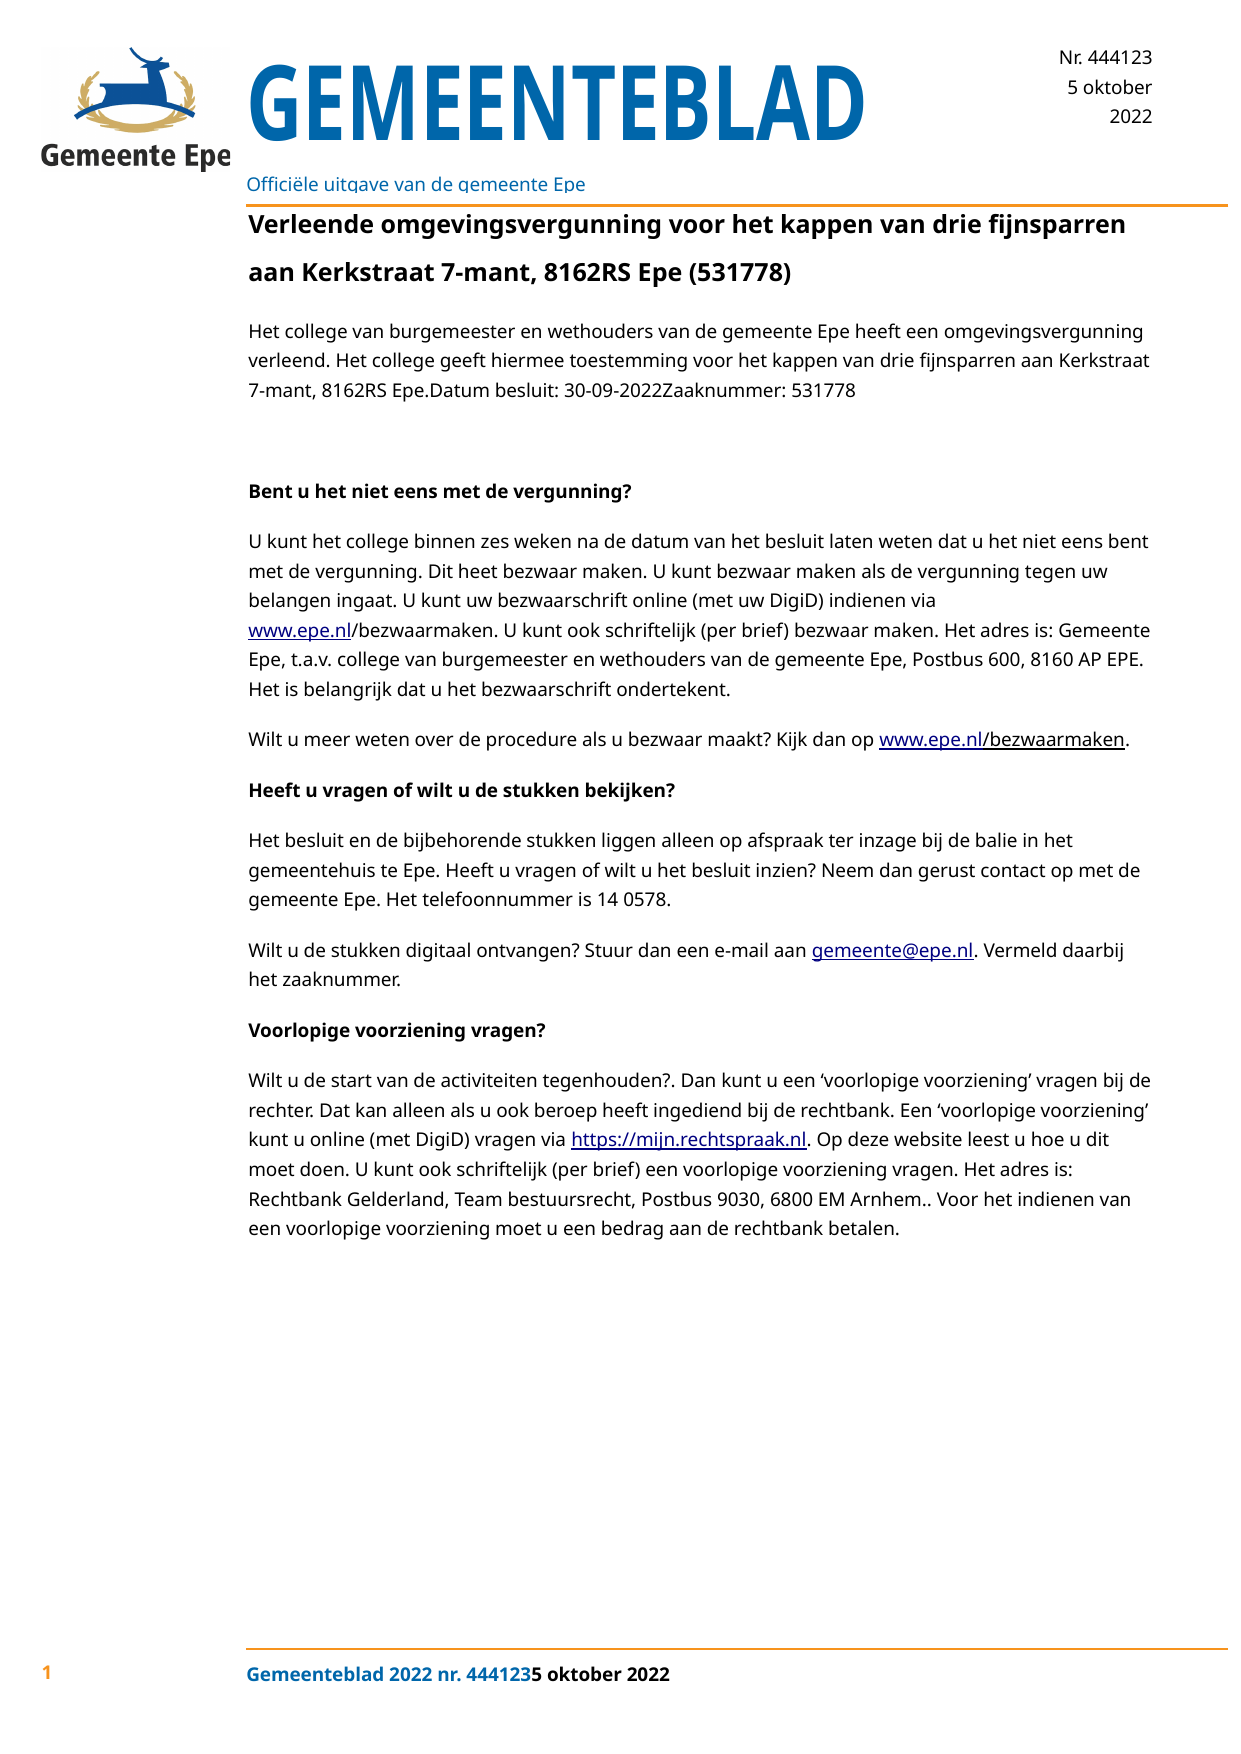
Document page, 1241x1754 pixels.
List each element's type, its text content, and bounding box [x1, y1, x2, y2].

text Wilt u meer weten over de procedure als u bezwaar maakt? Kijk dan op www.epe.nl/bezwaarmaken. [248, 727, 1152, 752]
text U kunt het college binnen zes weken na de datum van het besluit laten weten dat u het niet eens bent met de vergunning. Dit heet bezwaar maken. U kunt bezwaar maken als de vergunning tegen uw belangen ingaat. U kunt uw bezwaarschrift online (met uw DigiD) indienen via www.epe.nl/bezwaarmaken. U kunt ook schriftelijk (per brief) bezwaar maken. Het adres is: Gemeente Epe, t.a.v. college van burgemeester en wethouders van de gemeente Epe, Postbus 600, 8160 AP EPE. Het is belangrijk dat u het bezwaarschrift ondertekent. [248, 528, 1152, 702]
text Het college van burgemeester en wethouders van de gemeente Epe heeft een omgevingsvergunning verleend. Het college geeft hiermee toestemming voor het kappen van drie fijnsparren aan Kerkstraat 7-mant, 8162RS Epe.Datum besluit: 30-09-2022Zaaknummer: 531778 [248, 318, 1152, 403]
text Wilt u de start van de activiteiten tegenhouden?. Dan kunt u een ‘voorlopige voorziening’ vragen bij de rechter. Dat kan alleen als u ook beroep heeft ingediend bij de rechtbank. Een ‘voorlopige voorziening’ kunt u online (met DigiD) vragen via https://mijn.rechtspraak.nl. Op deze website leest u hoe u dit moet doen. U kunt ook schriftelijk (per brief) een voorlopige voorziening vragen. Het adres is: Rechtbank Gelderland, Team bestuursrecht, Postbus 9030, 6800 EM Arnhem.. Voor het indienen van een voorlopige voorziening moet u een bedrag aan de rechtbank betalen. [248, 1067, 1152, 1241]
text Voorlopige voorziening vragen? [248, 1017, 1152, 1043]
text Het besluit en de bijbehorende stukken liggen alleen op afspraak ter inzage bij de balie in het gemeentehuis te Epe. Heeft u vragen of wilt u het besluit inzien? Neem dan gerust contact op met de gemeente Epe. Het telefoonnummer is 14 0578. [248, 827, 1152, 912]
text Bent u het niet eens met de vergunning? [248, 478, 1152, 504]
text Heeft u vragen of wilt u de stukken bekijken? [248, 777, 1152, 803]
picture [41, 47, 231, 172]
text Verleende omgevingsvergunning voor het kappen van drie fijnsparren aan Kerkstraat 7-mant, 8162RS Epe (531778) [248, 207, 1152, 288]
text Wilt u de stukken digitaal ontvangen? Stuur dan een e-mail aan gemeente@epe.nl. Vermeld daarbij het zaaknummer. [248, 937, 1152, 992]
